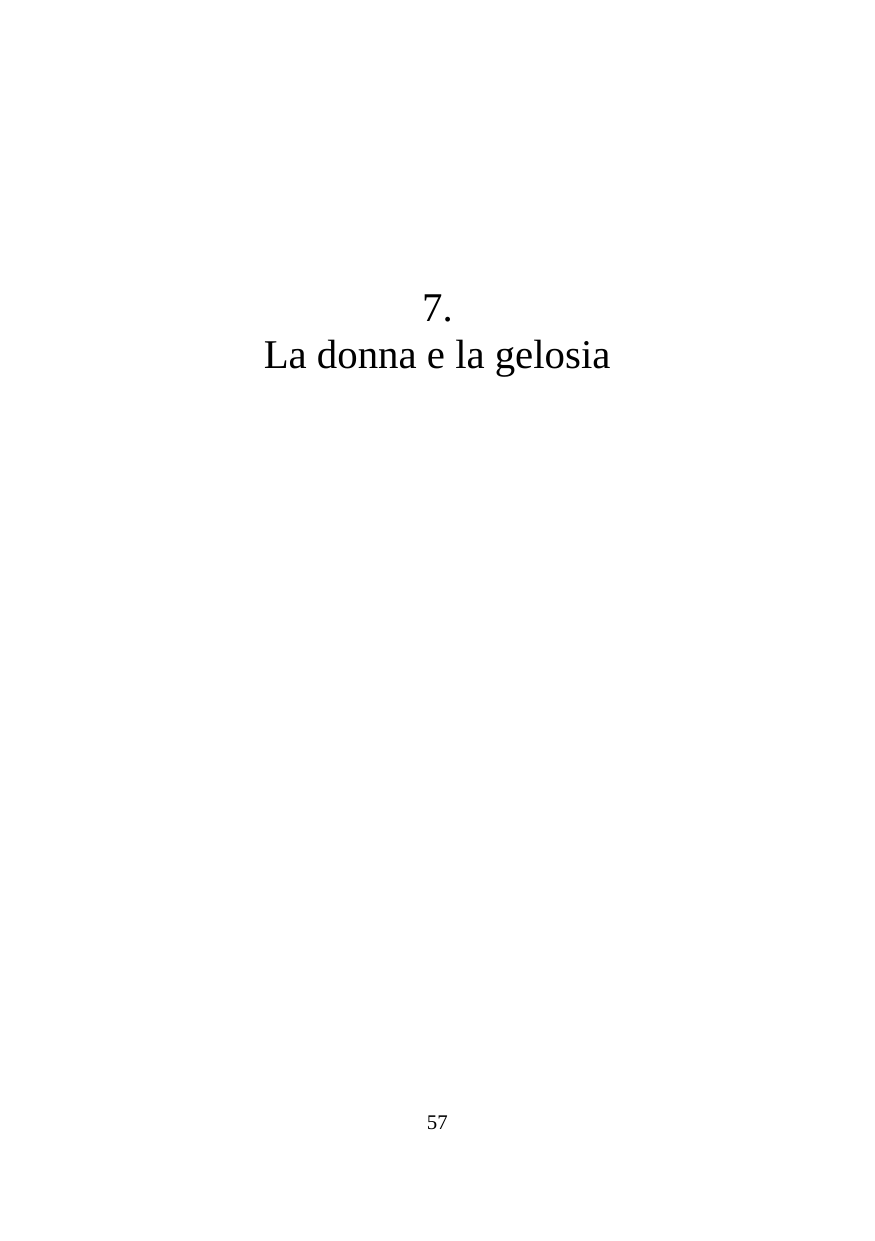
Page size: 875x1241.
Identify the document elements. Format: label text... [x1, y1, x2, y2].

subtitle 7. La donna e la gelosia [106, 283, 768, 377]
